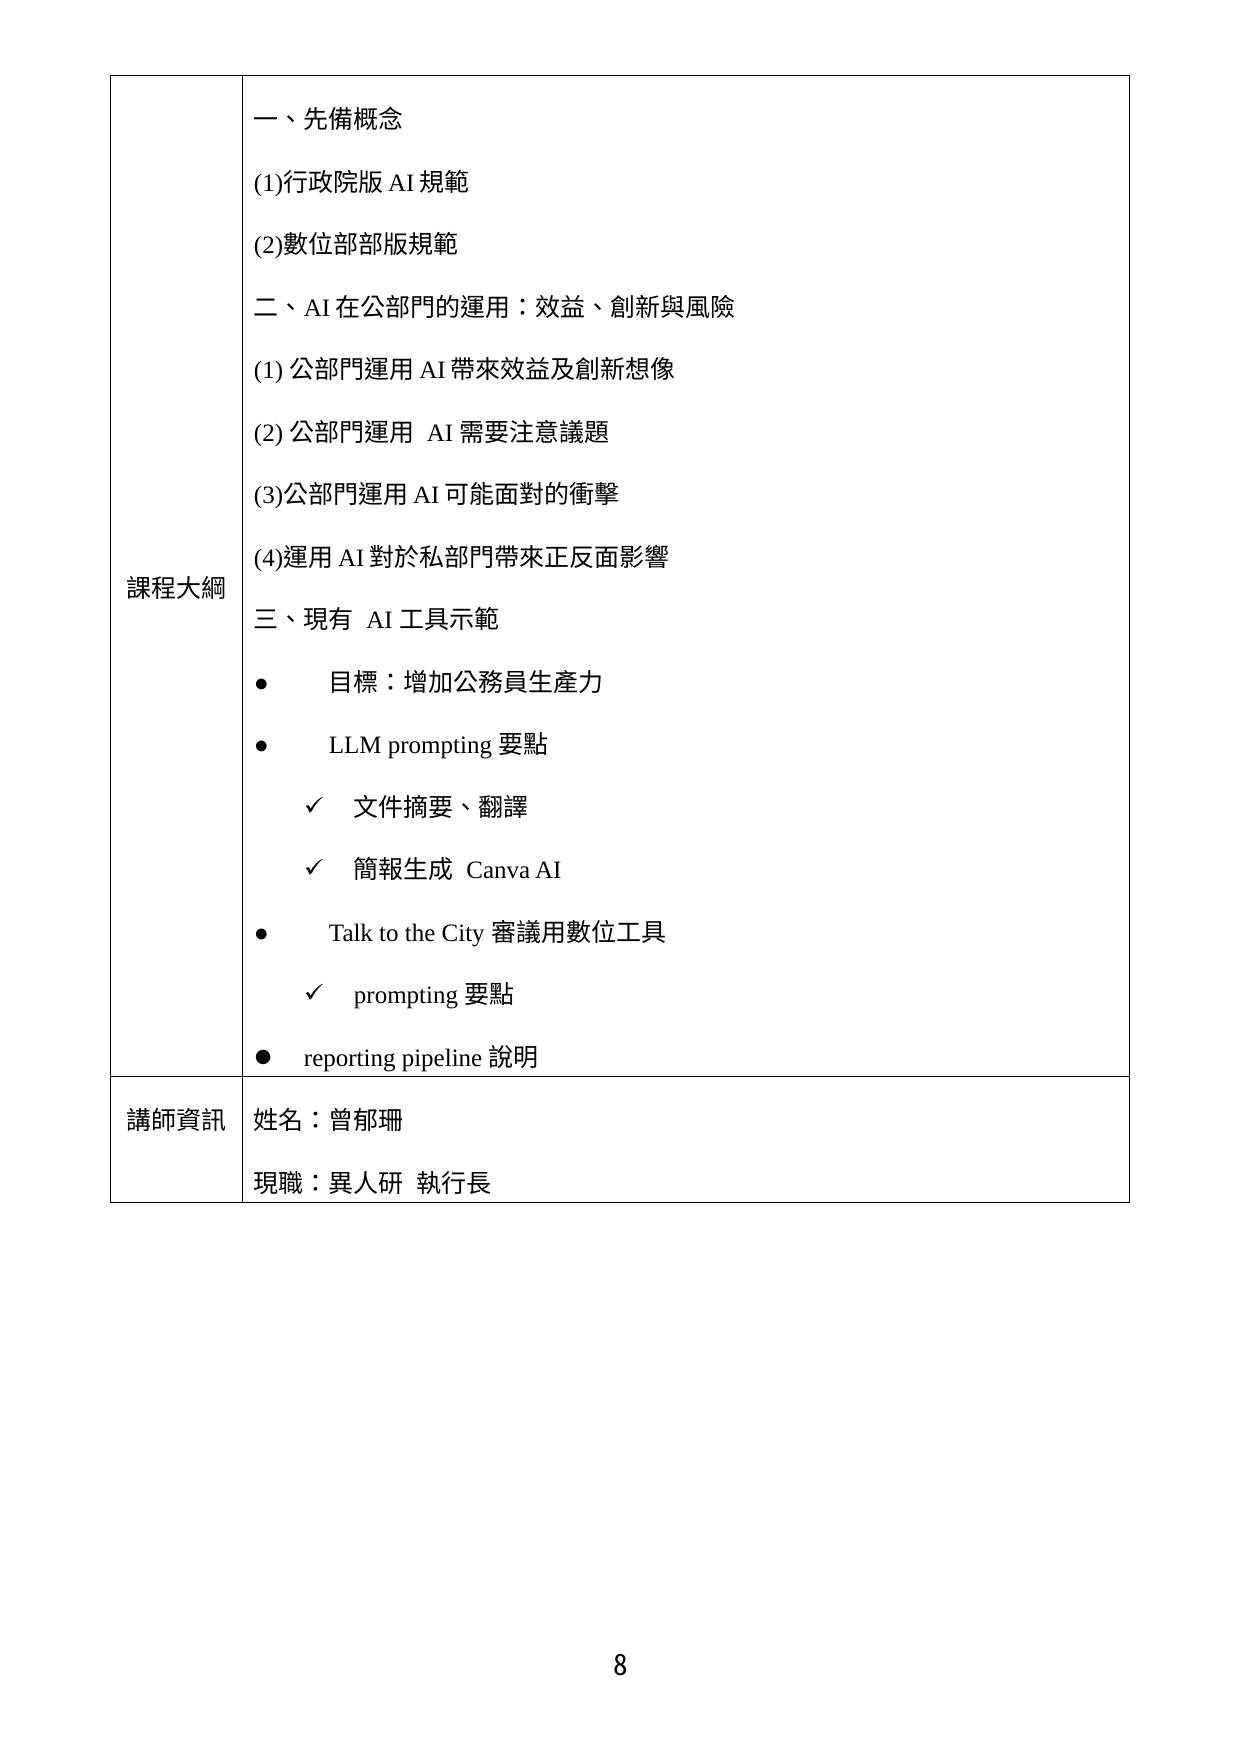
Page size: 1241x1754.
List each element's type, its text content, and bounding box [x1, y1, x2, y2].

table_cell 姓名：曾郁珊 現職：異人研 執行長 [243, 1077, 1129, 1202]
table_cell 一、先備概念 (1)行政院版AI規範 (2)數位部部版規範 二、AI在公部門的運用：效益、創新與風險 (1) 公部門運用AI帶來效益及創新想像 (2) 公部門運用 AI 需要注意議題 (3)公部門運用AI可能面對的衝擊 (4)運用AI對於私部門帶來正反面影響 三、現有 AI 工具示範 ● 目標：增加公務員生產力 ● LLM prompting 要點 文件摘要、翻譯 簡報生成 Canva AI ● Talk to the City 審議用數位工具 prompting 要點 reporting pipeline 說明 [243, 76, 1129, 1076]
table_cell 課程大綱 [111, 76, 242, 1076]
table_cell 講師資訊 [111, 1077, 242, 1202]
